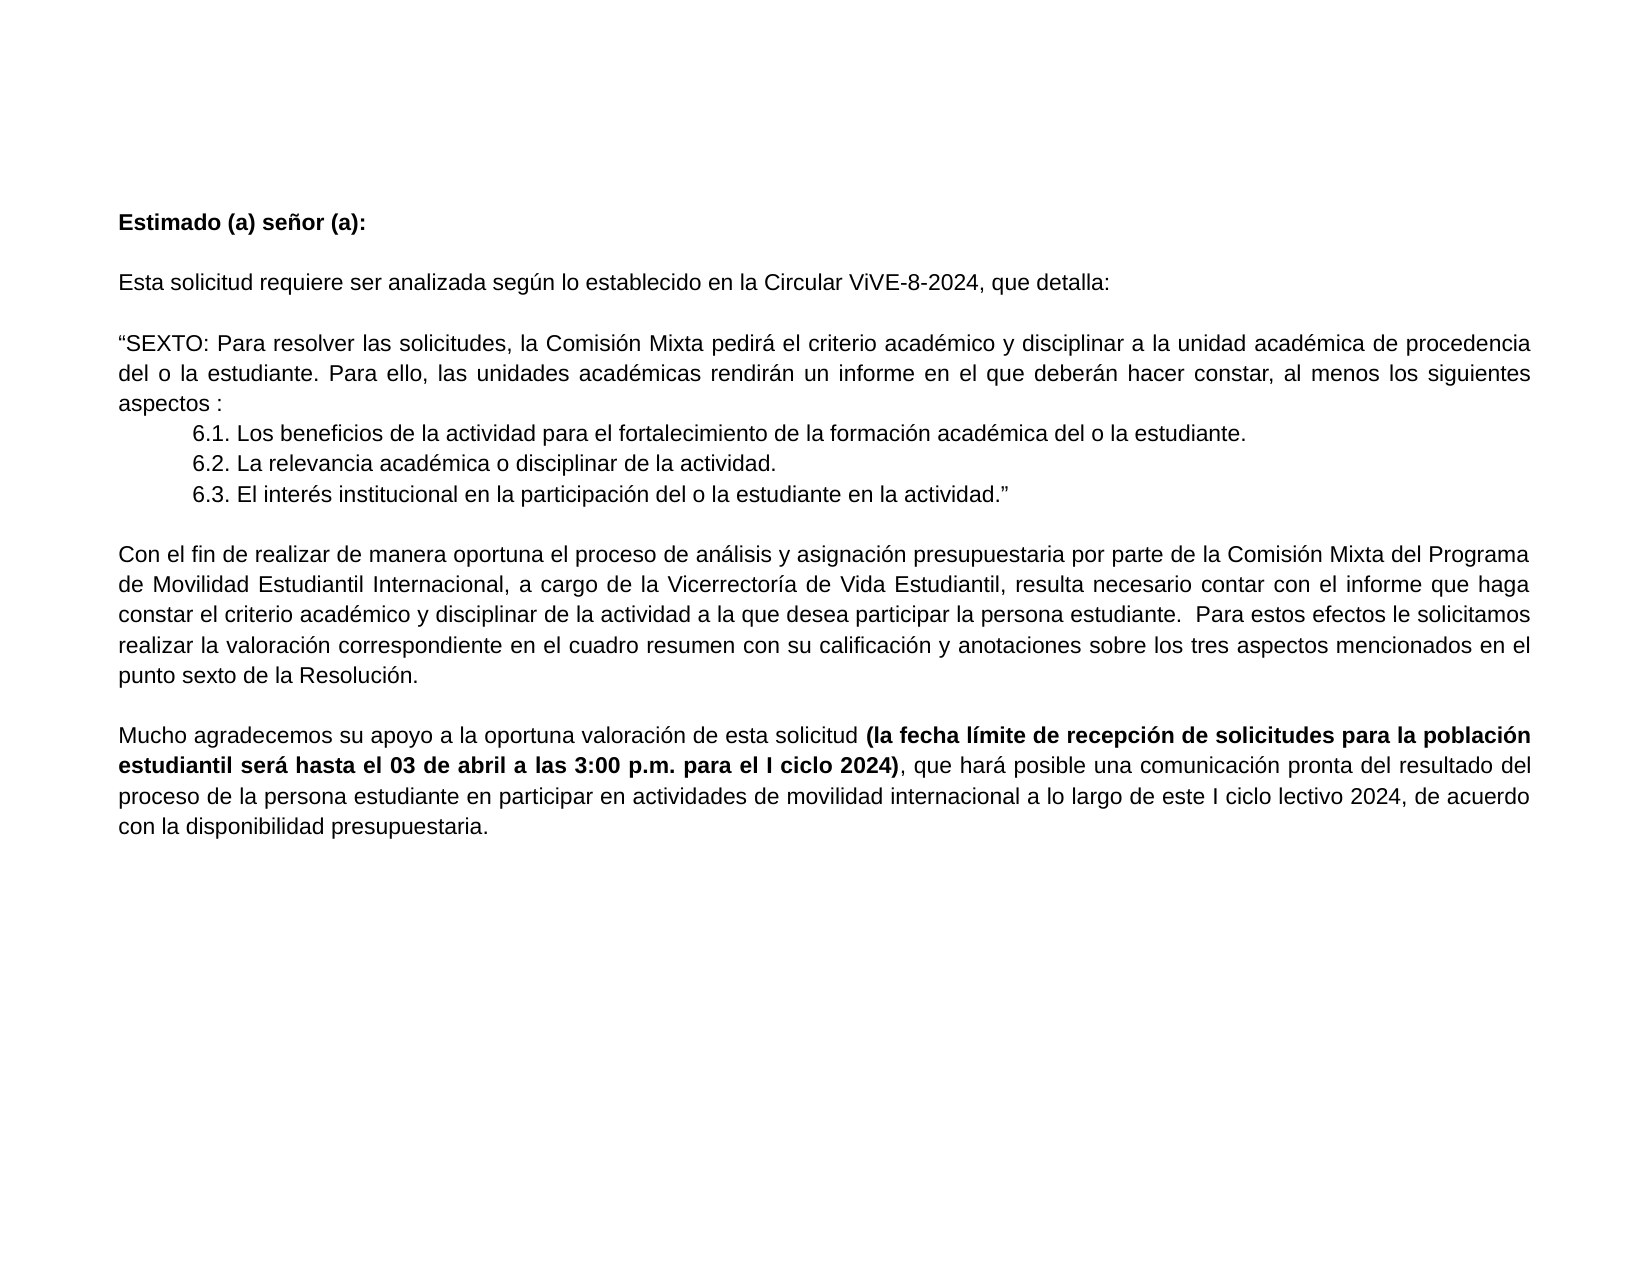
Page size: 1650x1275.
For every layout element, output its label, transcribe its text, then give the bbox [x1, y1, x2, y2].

text 6.1. Los beneficios de la actividad para el fortalecimiento de la formación académica del o la estudiante. [192, 420, 1532, 447]
text Con el fin de realizar de manera oportuna el proceso de análisis y asignación presupuestaria por parte de la Comisión Mixta del Programa de Movilidad Estudiantil Internacional, a cargo de la Vicerrectoría de Vida Estudiantil, resulta necesario contar con el informe que haga constar el criterio académico y disciplinar de la actividad a la que desea participar la persona estudiante. Para estos efectos le solicitamos realizar la valoración correspondiente en el cuadro resumen con su calificación y anotaciones sobre los tres aspectos mencionados en el punto sexto de la Resolución. [118, 541, 1532, 688]
text 6.2. La relevancia académica o disciplinar de la actividad. [192, 450, 1532, 477]
text 6.3. El interés institucional en la participación del o la estudiante en la actividad.” [192, 481, 1532, 507]
text Estimado (a) señor (a): [118, 209, 1532, 235]
text Esta solicitud requiere ser analizada según lo establecido en la Circular ViVE-8-2024, que detalla: [118, 269, 1532, 296]
text Mucho agradecemos su apoyo a la oportuna valoración de esta solicitud (la fecha límite de recepción de solicitudes para la población estudiantil será hasta el 03 de abril a las 3:00 p.m. para el I ciclo 2024), que hará posible una comunicación pronta del resultado del proceso de la persona estudiante en participar en actividades de movilidad internacional a lo largo de este I ciclo lectivo 2024, de acuerdo con la disponibilidad presupuestaria. [118, 722, 1532, 839]
text “SEXTO: Para resolver las solicitudes, la Comisión Mixta pedirá el criterio académico y disciplinar a la unidad académica de procedencia del o la estudiante. Para ello, las unidades académicas rendirán un informe en el que deberán hacer constar, al menos los siguientes aspectos : [118, 329, 1532, 416]
